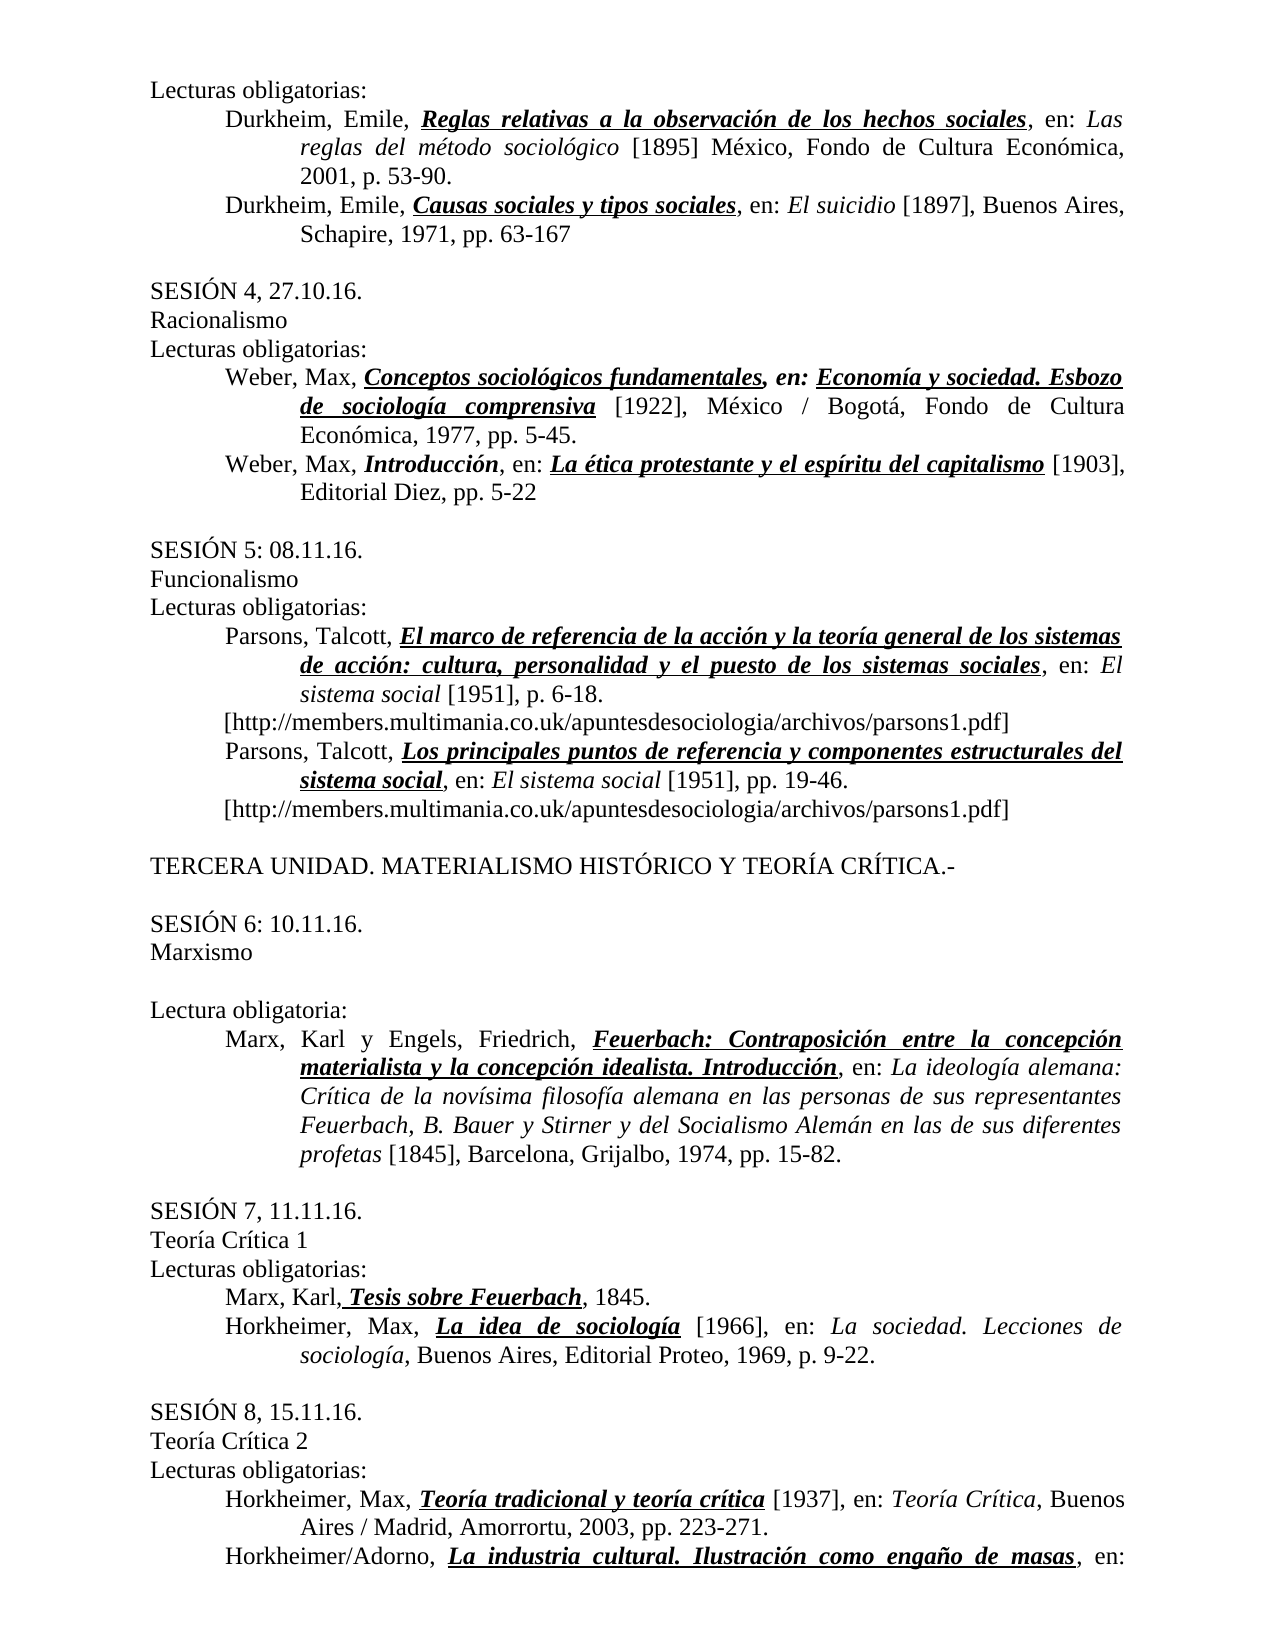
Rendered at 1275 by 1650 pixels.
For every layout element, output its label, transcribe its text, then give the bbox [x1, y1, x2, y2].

text Funcionalismo [150, 564, 1125, 592]
list Horkheimer, Max, Teoría tradicional y teoría crítica [1937], en: Teoría Crítica, Buenos Aires / Madrid, Amorrortu, 2003, pp. 223-271. [187, 1484, 1125, 1541]
list Weber, Max, Introducción, en: La ética protestante y el espíritu del capitalismo [1903], Editorial Diez, pp. 5-22 [187, 449, 1125, 506]
text Teoría Crítica 1 [150, 1225, 1125, 1254]
text Racionalismo [150, 305, 1125, 334]
text Lecturas obligatorias: [150, 75, 1125, 104]
text Marxismo [150, 937, 1125, 966]
text Lectura obligatoria: [150, 995, 1125, 1024]
list Parsons, Talcott, El marco de referencia de la acción y la teoría general de los sistemas de acción: cultura, personalidad y el puesto de los sistemas sociales, en: El sistema social [1951], p. 6-18. [187, 621, 1125, 707]
text TERCERA UNIDAD. MATERIALISMO HISTÓRICO Y TEORÍA CRÍTICA.- [150, 851, 1125, 880]
list Horkheimer, Max, La idea de sociología [1966], en: La sociedad. Lecciones de sociología, Buenos Aires, Editorial Proteo, 1969, p. 9-22. [187, 1311, 1125, 1369]
list Marx, Karl y Engels, Friedrich, Feuerbach: Contraposición entre la concepción materialista y la concepción idealista. Introducción, en: La ideología alemana: Crítica de la novísima filosofía alemana en las personas de sus representantes Feuerbach, B. Bauer y Stirner y del Socialismo Alemán en las de sus diferentes profetas [1845], Barcelona, Grijalbo, 1974, pp. 15-82. [187, 1024, 1125, 1167]
text Lecturas obligatorias: [150, 592, 1125, 621]
text [http://members.multimania.co.uk/apuntesdesociologia/archivos/parsons1.pdf] [224, 794, 1125, 822]
list Weber, Max, Conceptos sociológicos fundamentales, en: Economía y sociedad. Esbozo de sociología comprensiva [1922], México / Bogotá, Fondo de Cultura Económica, 1977, pp. 5-45. [187, 362, 1125, 449]
list Marx, Karl, Tesis sobre Feuerbach, 1845. [187, 1282, 1125, 1311]
text Lecturas obligatorias: [150, 334, 1125, 362]
text Teoría Crítica 2 [150, 1426, 1125, 1455]
text SESIÓN 5: 08.11.16. [150, 535, 1125, 564]
text SESIÓN 7, 11.11.16. [150, 1196, 1125, 1225]
text Lecturas obligatorias: [150, 1455, 1125, 1484]
text SESIÓN 6: 10.11.16. [150, 909, 1125, 937]
text Lecturas obligatorias: [150, 1254, 1125, 1282]
list Horkheimer/Adorno, La industria cultural. Ilustración como engaño de masas, en: [187, 1541, 1125, 1570]
list Parsons, Talcott, Los principales puntos de referencia y componentes estructurales del sistema social, en: El sistema social [1951], pp. 19-46. [187, 736, 1125, 794]
text [http://members.multimania.co.uk/apuntesdesociologia/archivos/parsons1.pdf] [224, 707, 1125, 736]
text SESIÓN 4, 27.10.16. [150, 276, 1125, 305]
list Durkheim, Emile, Reglas relativas a la observación de los hechos sociales, en: Las reglas del método sociológico [1895] México, Fondo de Cultura Económica, 2001, p. 53-90. [187, 104, 1125, 190]
list Durkheim, Emile, Causas sociales y tipos sociales, en: El suicidio [1897], Buenos Aires, Schapire, 1971, pp. 63-167 [187, 190, 1125, 247]
text SESIÓN 8, 15.11.16. [150, 1397, 1125, 1426]
